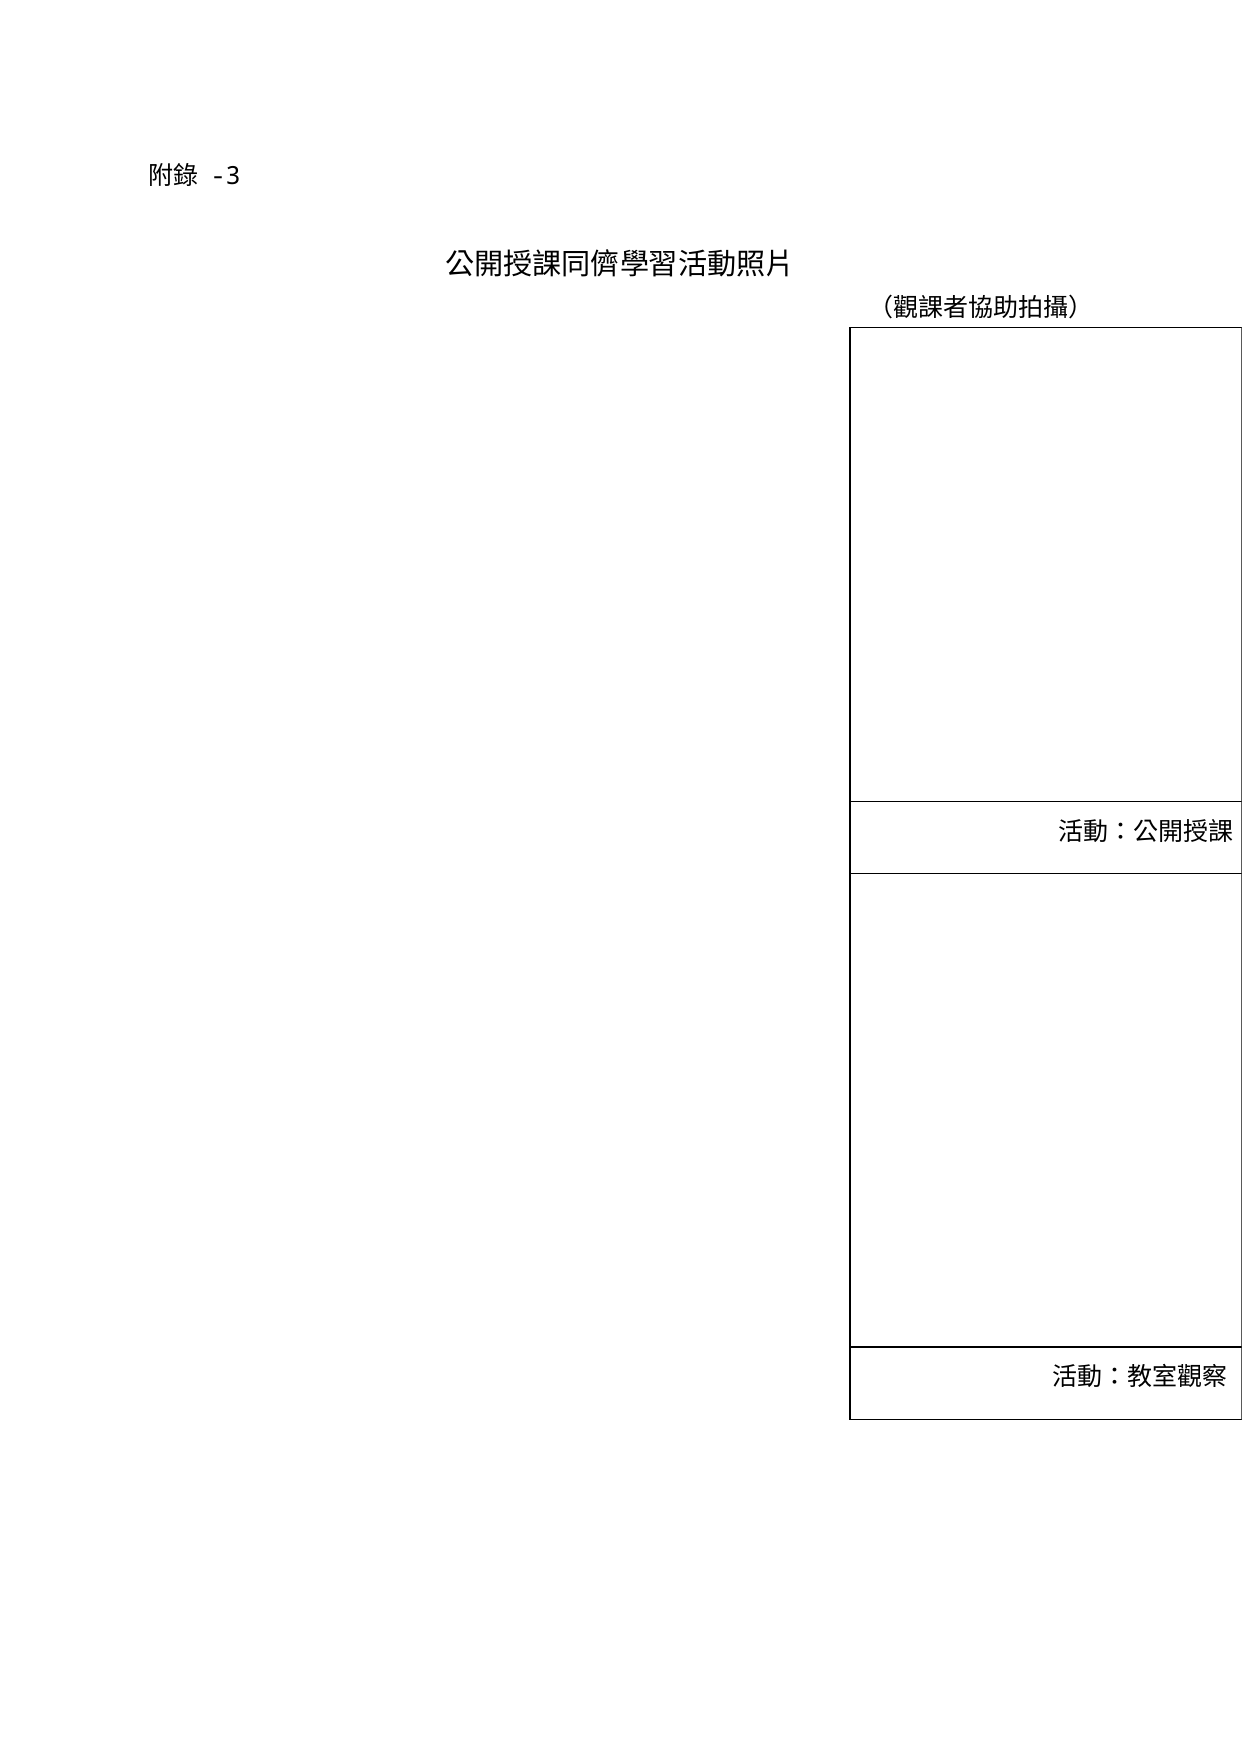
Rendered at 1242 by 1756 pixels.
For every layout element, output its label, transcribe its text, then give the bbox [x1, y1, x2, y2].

table_cell [851, 874, 1241, 1346]
table_cell 活動：教室觀察 日期： [851, 1348, 1241, 1418]
text 公開授課同儕學習活動照片 [445, 241, 796, 283]
text （觀課者協助拍攝） [868, 289, 1106, 323]
table_cell 活動：公開授課 日期： [851, 802, 1241, 873]
table_header [851, 328, 1241, 801]
